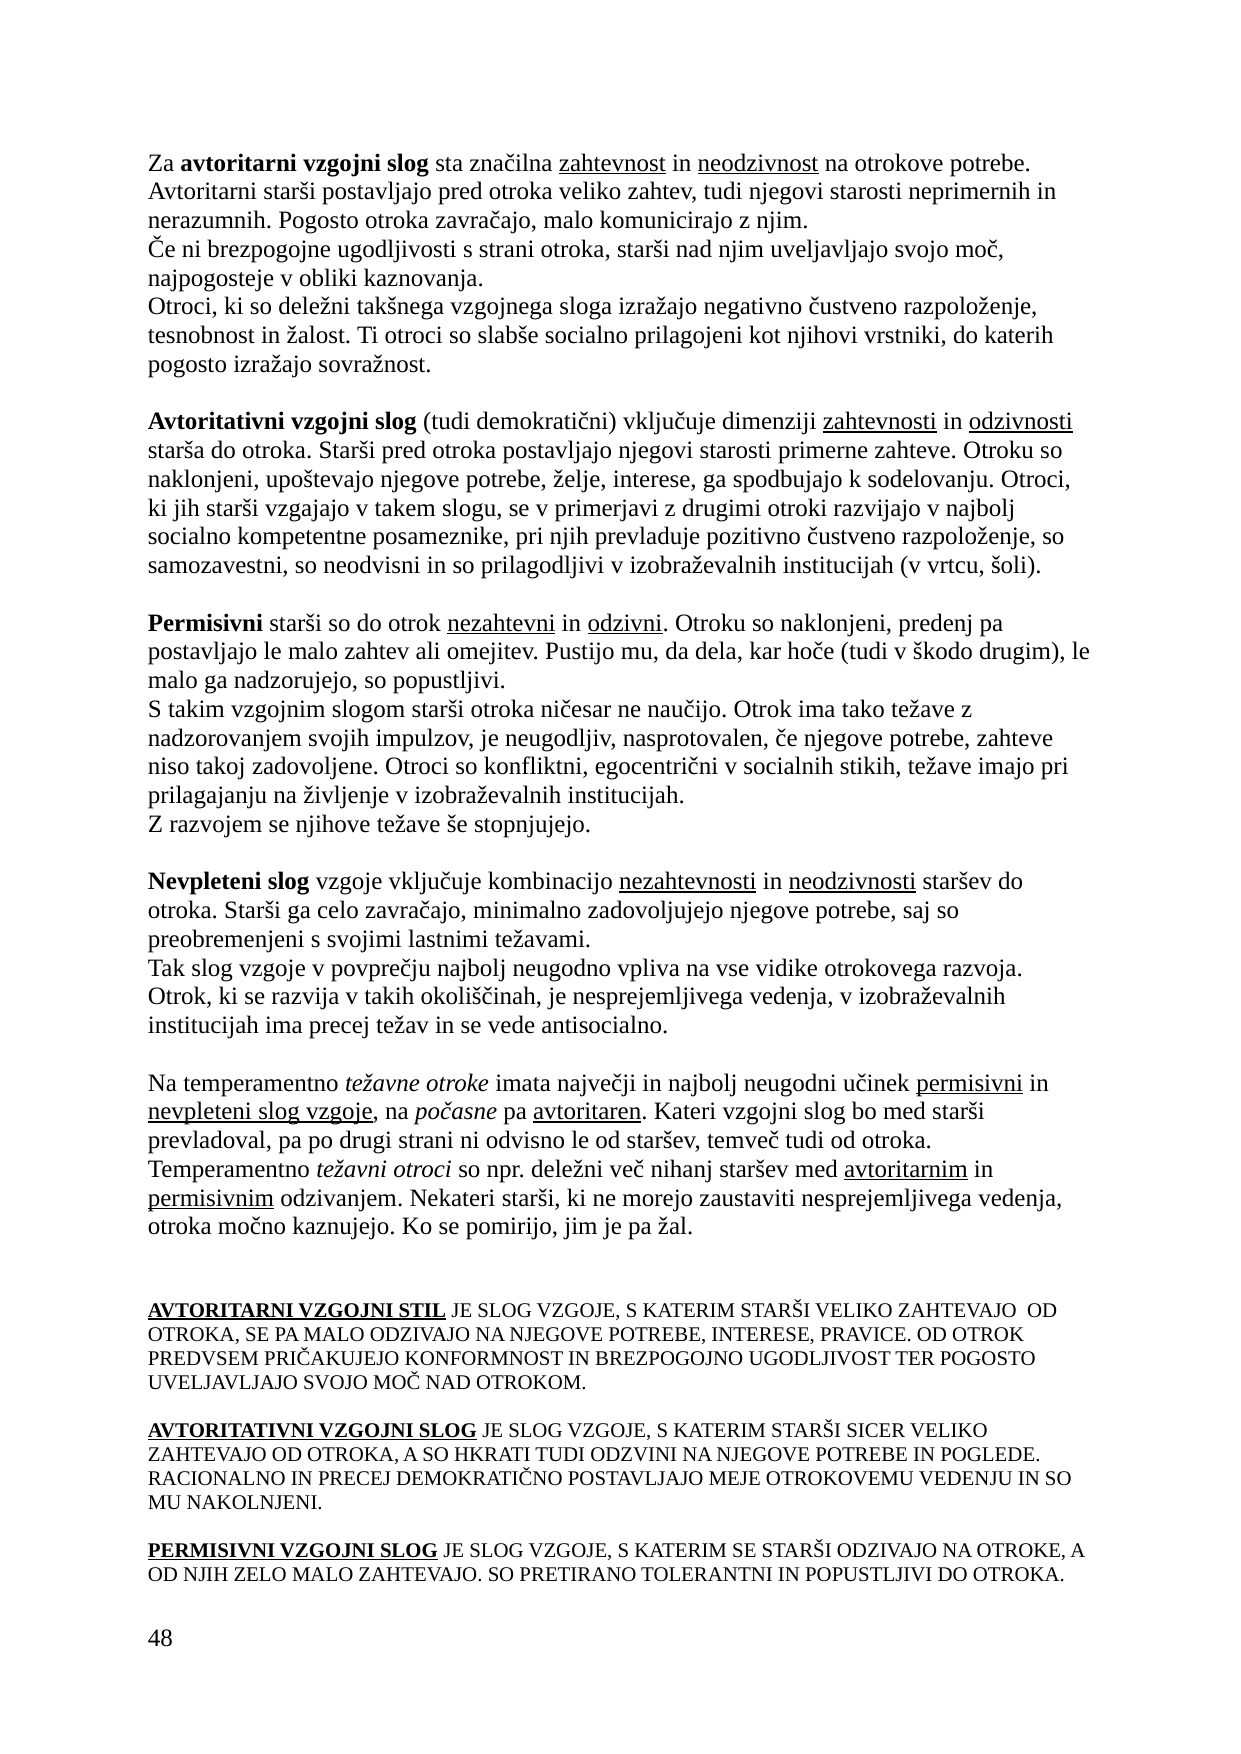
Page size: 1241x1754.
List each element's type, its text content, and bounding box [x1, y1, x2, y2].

text AVTORITARNI VZGOJNI STIL JE SLOG VZGOJE, S KATERIM STARŠI VELIKO ZAHTEVAJO OD OTROKA, SE PA MALO ODZIVAJO NA NJEGOVE POTREBE, INTERESE, PRAVICE. OD OTROK PREDVSEM PRIČAKUJEJO KONFORMNOST IN BREZPOGOJNO UGODLJIVOST TER POGOSTO UVELJAVLJAJO SVOJO MOČ NAD OTROKOM. [148, 1298, 1093, 1394]
text S takim vzgojnim slogom starši otroka ničesar ne naučijo. Otrok ima tako težave z nadzorovanjem svojih impulzov, je neugodljiv, nasprotovalen, če njegove potrebe, zahteve niso takoj zadovoljene. Otroci so konfliktni, egocentrični v socialnih stikih, težave imajo pri prilagajanju na življenje v izobraževalnih institucijah. [148, 694, 1093, 809]
text Tak slog vzgoje v povprečju najbolj neugodno vpliva na vse vidike otrokovega razvoja. Otrok, ki se razvija v takih okoliščinah, je nesprejemljivega vedenja, v izobraževalnih institucijah ima precej težav in se vede antisocialno. [148, 953, 1093, 1039]
text Permisivni starši so do otrok nezahtevni in odzivni. Otroku so naklonjeni, predenj pa postavljajo le malo zahtev ali omejitev. Pustijo mu, da dela, kar hoče (tudi v škodo drugim), le malo ga nadzorujejo, so popustljivi. [148, 608, 1093, 694]
text Z razvojem se njihove težave še stopnjujejo. [148, 809, 1093, 838]
text Otroci, ki so deležni takšnega vzgojnega sloga izražajo negativno čustveno razpoloženje, tesnobnost in žalost. Ti otroci so slabše socialno prilagojeni kot njihovi vrstniki, do katerih pogosto izražajo sovražnost. [148, 291, 1093, 378]
text Avtoritativni vzgojni slog (tudi demokratični) vključuje dimenziji zahtevnosti in odzivnosti starša do otroka. Starši pred otroka postavljajo njegovi starosti primerne zahteve. Otroku so naklonjeni, upoštevajo njegove potrebe, želje, interese, ga spodbujajo k sodelovanju. Otroci, ki jih starši vzgajajo v takem slogu, se v primerjavi z drugimi otroki razvijajo v najbolj socialno kompetentne posameznike, pri njih prevladuje pozitivno čustveno razpoloženje, so samozavestni, so neodvisni in so prilagodljivi v izobraževalnih institucijah (v vrtcu, šoli). [148, 406, 1093, 579]
text Nevpleteni slog vzgoje vključuje kombinacijo nezahtevnosti in neodzivnosti staršev do otroka. Starši ga celo zavračajo, minimalno zadovoljujejo njegove potrebe, saj so preobremenjeni s svojimi lastnimi težavami. [148, 866, 1093, 953]
text PERMISIVNI VZGOJNI SLOG JE SLOG VZGOJE, S KATERIM SE STARŠI ODZIVAJO NA OTROKE, A OD NJIH ZELO MALO ZAHTEVAJO. SO PRETIRANO TOLERANTNI IN POPUSTLJIVI DO OTROKA. [148, 1538, 1093, 1586]
text AVTORITATIVNI VZGOJNI SLOG JE SLOG VZGOJE, S KATERIM STARŠI SICER VELIKO ZAHTEVAJO OD OTROKA, A SO HKRATI TUDI ODZVINI NA NJEGOVE POTREBE IN POGLEDE. RACIONALNO IN PRECEJ DEMOKRATIČNO POSTAVLJAJO MEJE OTROKOVEMU VEDENJU IN SO MU NAKOLNJENI. [148, 1418, 1093, 1514]
text Za avtoritarni vzgojni slog sta značilna zahtevnost in neodzivnost na otrokove potrebe. Avtoritarni starši postavljajo pred otroka veliko zahtev, tudi njegovi starosti neprimernih in nerazumnih. Pogosto otroka zavračajo, malo komunicirajo z njim. [148, 148, 1093, 234]
text Na temperamentno težavne otroke imata največji in najbolj neugodni učinek permisivni in nevpleteni slog vzgoje, na počasne pa avtoritaren. Kateri vzgojni slog bo med starši prevladoval, pa po drugi strani ni odvisno le od staršev, temveč tudi od otroka. Temperamentno težavni otroci so npr. deležni več nihanj staršev med avtoritarnim in permisivnim odzivanjem. Nekateri starši, ki ne morejo zaustaviti nesprejemljivega vedenja, otroka močno kaznujejo. Ko se pomirijo, jim je pa žal. [148, 1068, 1093, 1240]
text Če ni brezpogojne ugodljivosti s strani otroka, starši nad njim uveljavljajo svojo moč, najpogosteje v obliki kaznovanja. [148, 234, 1093, 291]
